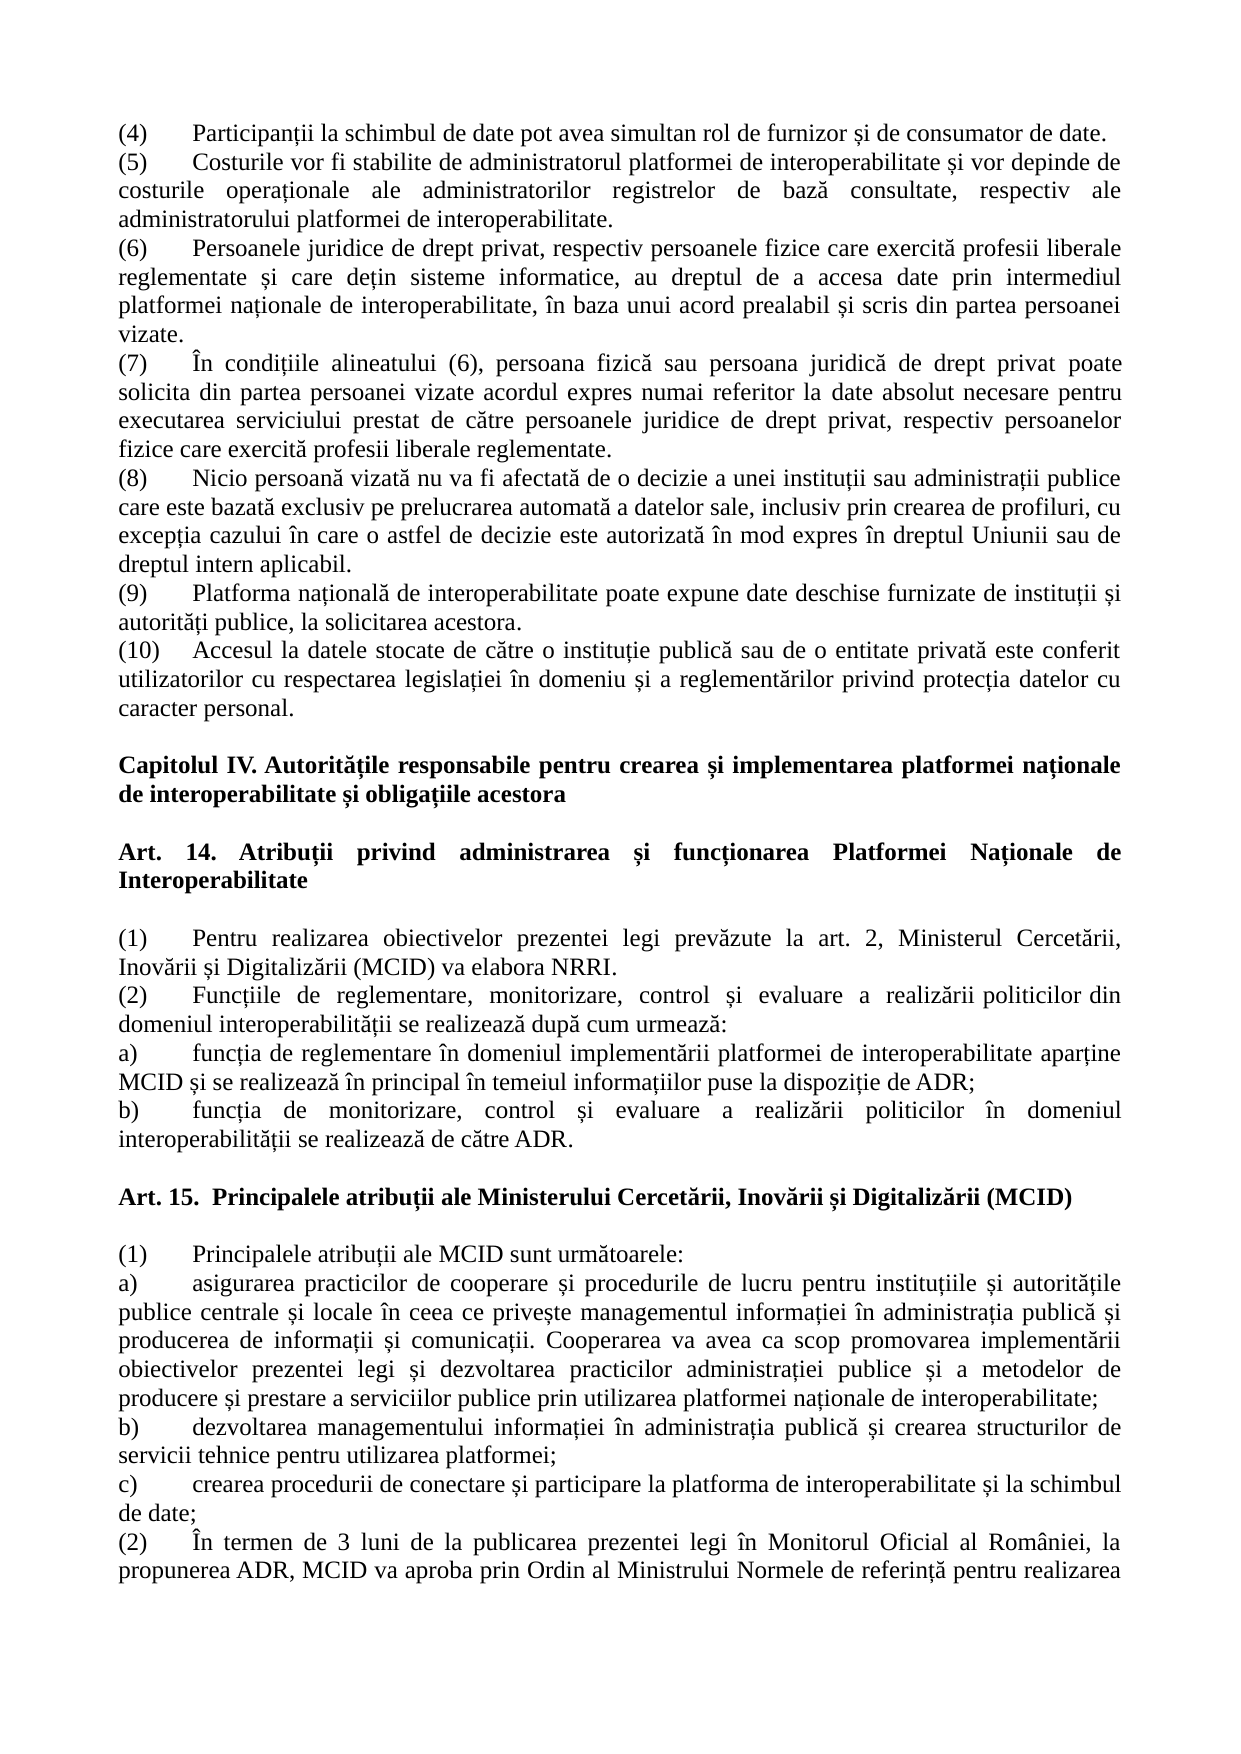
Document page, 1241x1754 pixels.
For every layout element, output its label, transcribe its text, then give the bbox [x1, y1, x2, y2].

list Principalele atribuții ale MCID sunt următoarele: [118, 1239, 1122, 1268]
list În condițiile alineatului (6), persoana fizică sau persoana juridică de drept privat poate solicita din partea persoanei vizate acordul expres numai referitor la date absolut necesare pentru executarea serviciului prestat de către persoanele juridice de drept privat, respectiv persoanelor fizice care exercită profesii liberale reglementate. [118, 348, 1122, 463]
list dezvoltarea managementului informației în administrația publică și crearea structurilor de servicii tehnice pentru utilizarea platformei; [118, 1412, 1122, 1469]
list În termen de 3 luni de la publicarea prezentei legi în Monitorul Oficial al României, la propunerea ADR, MCID va aproba prin Ordin al Ministrului Normele de referință pentru realizarea [118, 1527, 1122, 1584]
text Capitolul IV. Autoritățile responsabile pentru crearea și implementarea platformei naționale de interoperabilitate și obligațiile acestora [118, 751, 1122, 808]
text a) funcția de reglementare în domeniul implementării platformei de interoperabilitate aparține MCID și se realizează în principal în temeiul informațiilor puse la dispoziție de ADR; [118, 1038, 1122, 1096]
list Costurile vor fi stabilite de administratorul platformei de interoperabilitate și vor depinde de costurile operaționale ale administratorilor registrelor de bază consultate, respectiv ale administratorului platformei de interoperabilitate. [118, 147, 1122, 233]
list Accesul la datele stocate de către o instituție publică sau de o entitate privată este conferit utilizatorilor cu respectarea legislației în domeniu și a reglementărilor privind protecția datelor cu caracter personal. [118, 636, 1122, 722]
list asigurarea practicilor de cooperare și procedurile de lucru pentru instituțiile și autoritățile publice centrale și locale în ceea ce privește managementul informației în administrația publică și producerea de informații și comunicații. Cooperarea va avea ca scop promovarea implementării obiectivelor prezentei legi și dezvoltarea practicilor administrației publice și a metodelor de producere și prestare a serviciilor publice prin utilizarea platformei naționale de interoperabilitate; [118, 1268, 1122, 1412]
text (2) Funcțiile de reglementare, monitorizare, control și evaluare a realizării politicilor din domeniul interoperabilității se realizează după cum urmează: [118, 981, 1122, 1038]
list Persoanele juridice de drept privat, respectiv persoanele fizice care exercită profesii liberale reglementate și care dețin sisteme informatice, au dreptul de a accesa date prin intermediul platformei naționale de interoperabilitate, în baza unui acord prealabil și scris din partea persoanei vizate. [118, 233, 1122, 348]
text Art. 14. Atribuții privind administrarea și funcționarea Platformei Naționale de Interoperabilitate [118, 837, 1122, 894]
list Participanții la schimbul de date pot avea simultan rol de furnizor și de consumator de date. [118, 118, 1122, 147]
list Nicio persoană vizată nu va fi afectată de o decizie a unei instituții sau administrații publice care este bazată exclusiv pe prelucrarea automată a datelor sale, inclusiv prin crearea de profiluri, cu excepția cazului în care o astfel de decizie este autorizată în mod expres în dreptul Uniunii sau de dreptul intern aplicabil. [118, 463, 1122, 578]
list Platforma națională de interoperabilitate poate expune date deschise furnizate de instituții și autorități publice, la solicitarea acestora. [118, 578, 1122, 636]
text b) funcția de monitorizare, control și evaluare a realizării politicilor în domeniul interoperabilității se realizează de către ADR. [118, 1096, 1122, 1153]
list crearea procedurii de conectare și participare la platforma de interoperabilitate și la schimbul de date; [118, 1469, 1122, 1527]
text (1) Pentru realizarea obiectivelor prezentei legi prevăzute la art. 2, Ministerul Cercetării, Inovării și Digitalizării (MCID) va elabora NRRI. [118, 923, 1122, 981]
text Art. 15. Principalele atribuții ale Ministerului Cercetării, Inovării și Digitalizării (MCID) [118, 1182, 1122, 1211]
